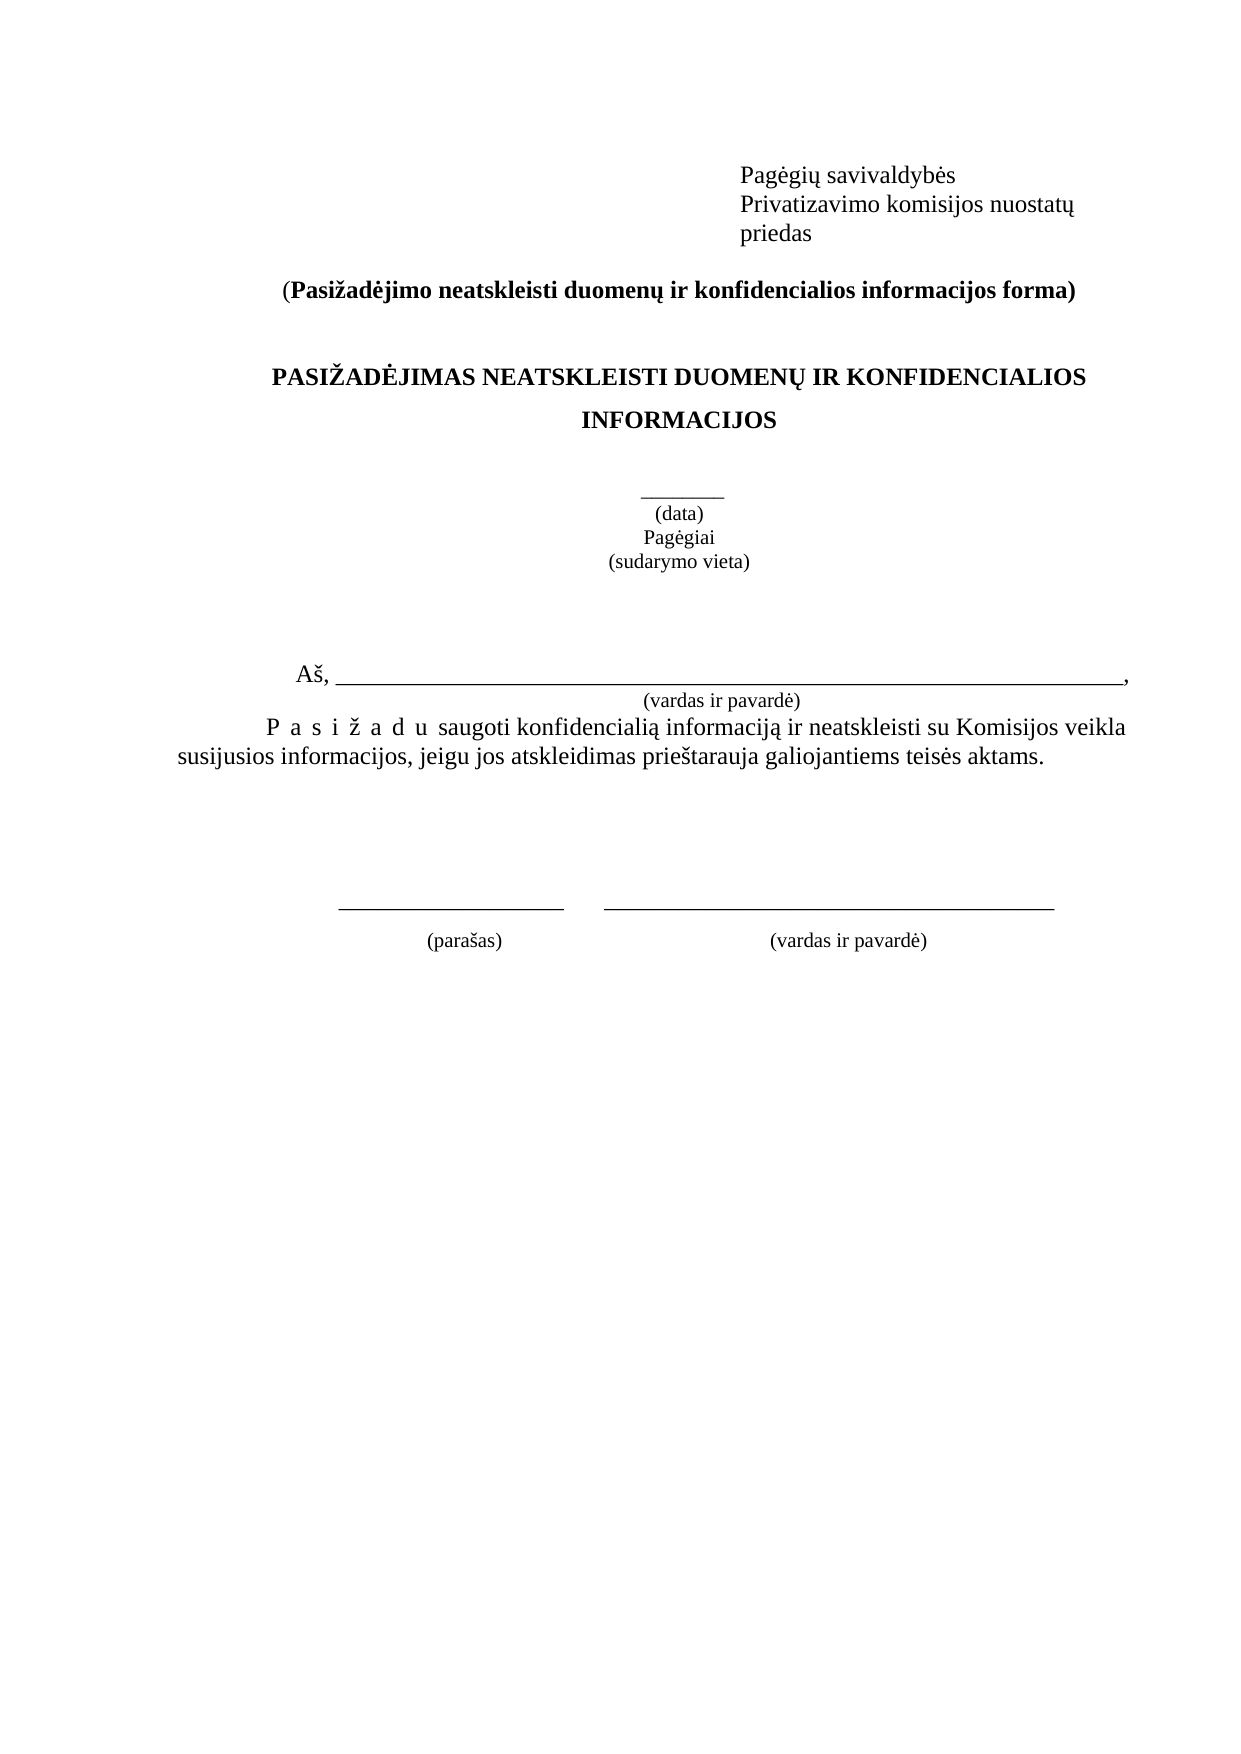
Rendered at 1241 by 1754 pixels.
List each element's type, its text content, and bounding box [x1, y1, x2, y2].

text Pagėgių savivaldybės [740, 161, 1181, 189]
text (sudarymo vieta) [177, 549, 1181, 573]
text Pagėgiai [177, 525, 1181, 549]
text PASIŽADĖJIMAS NEATSKLEISTI DUOMENŲ IR KONFIDENCIALIOS INFORMACIJOS [177, 362, 1181, 434]
text (Pasižadėjimo neatskleisti duomenų ir konfidencialios informacijos forma) [177, 276, 1181, 304]
text ________ [177, 477, 1181, 501]
text Aš, _______________________________________________________________, [177, 659, 1181, 688]
text Pasižadusaugoti konfidencialią informaciją ir neatskleisti su Komisijos veikla susijusios informacijos, jeigu jos atskleidimas prieštarauja galiojantiems teisės aktams. [177, 712, 1181, 769]
table_header __________________ (parašas) [327, 885, 593, 966]
text priedas [740, 218, 1181, 247]
text (data) [177, 501, 1181, 525]
table_header ____________________________________ (vardas ir pavardė) [593, 885, 1077, 966]
text (vardas ir pavardė) [177, 688, 1181, 712]
text Privatizavimo komisijos nuostatų [740, 189, 1181, 218]
